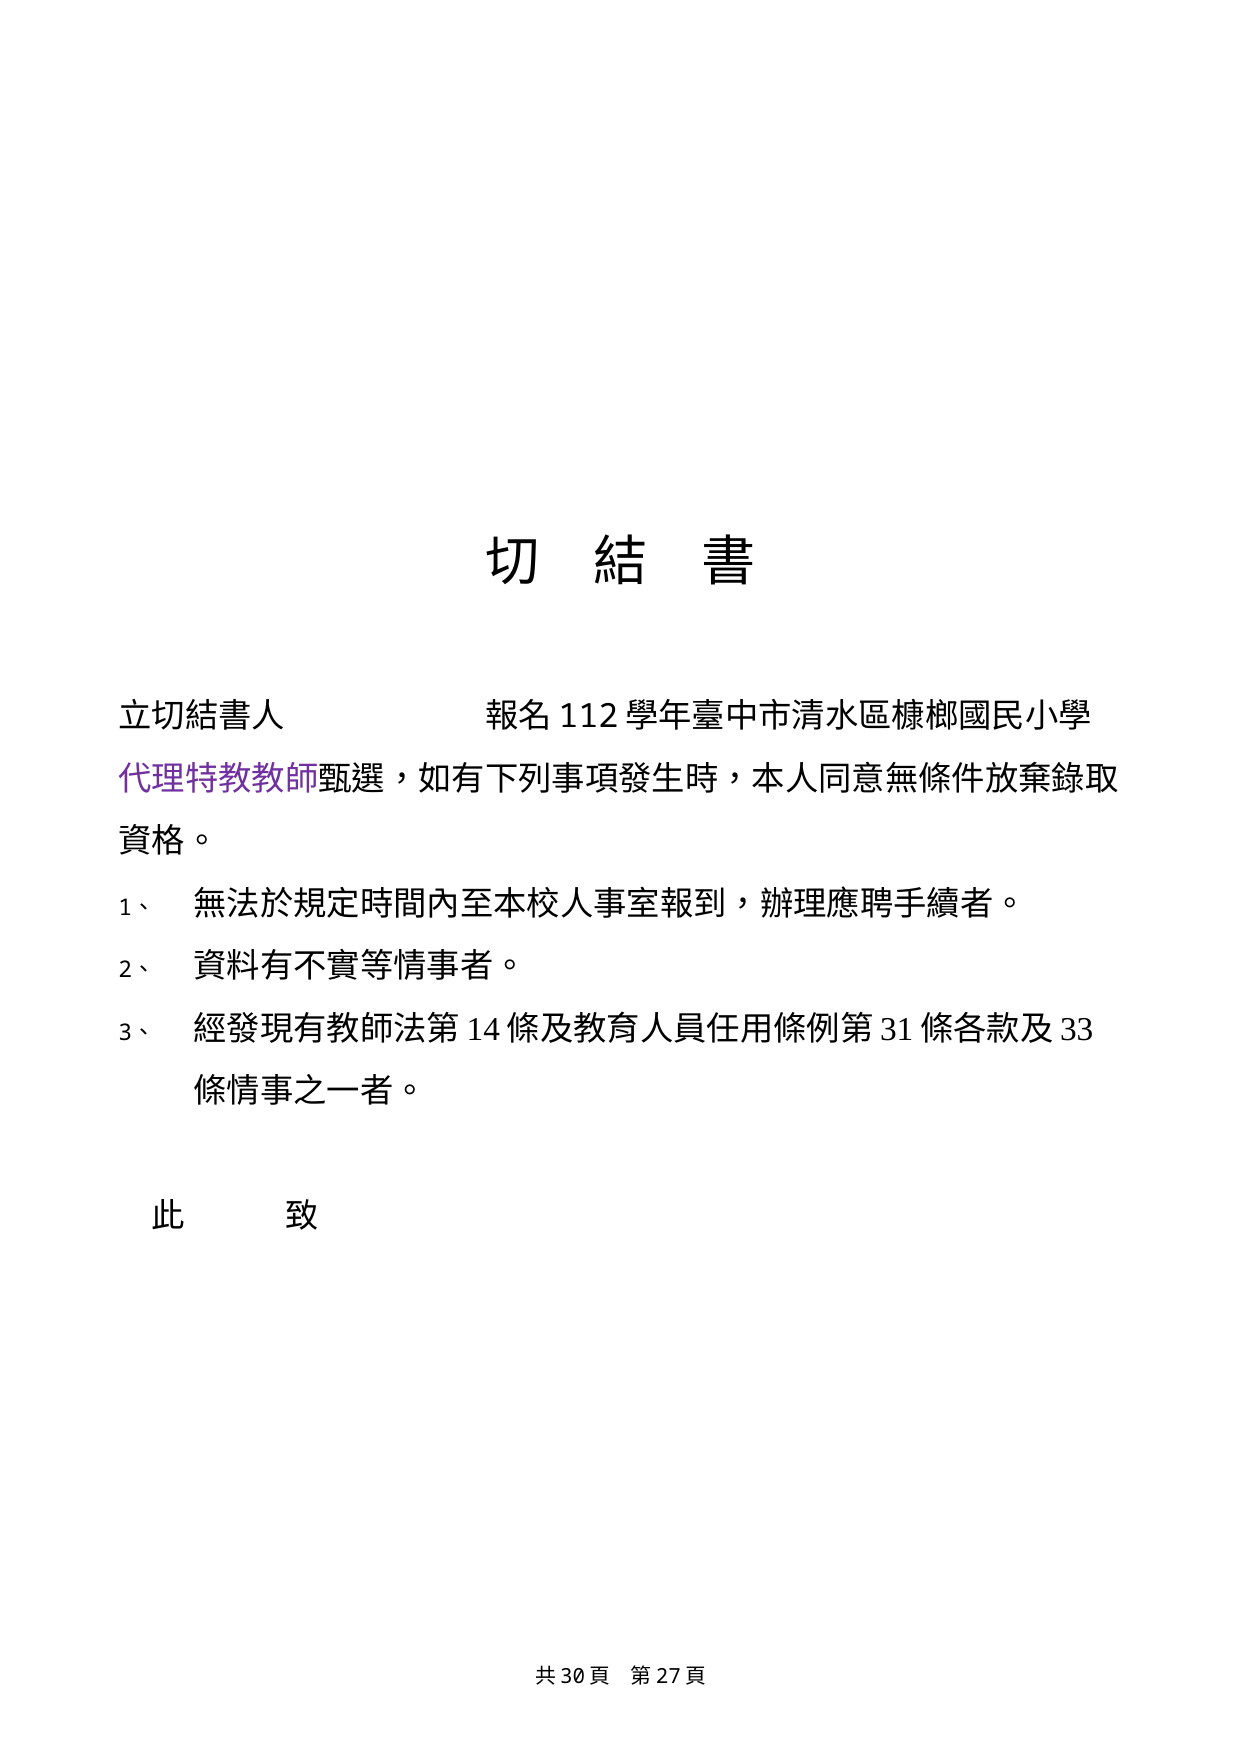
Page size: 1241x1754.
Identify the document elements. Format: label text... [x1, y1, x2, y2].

text 立切結書人 報名112學年臺中市清水區槺榔國民小學代理特教教師甄選，如有下列事項發生時，本人同意無條件放棄錄取資格。 [118, 672, 1122, 859]
list 資料有不實等情事者。 [118, 922, 1122, 984]
text 此 致 [118, 1172, 1122, 1234]
list 無法於規定時間內至本校人事室報到，辦理應聘手續者。 [118, 859, 1122, 922]
text 切 結 書 [118, 484, 1122, 609]
list 經發現有教師法第14條及教育人員任用條例第31條各款及33條情事之一者。 [118, 984, 1122, 1109]
